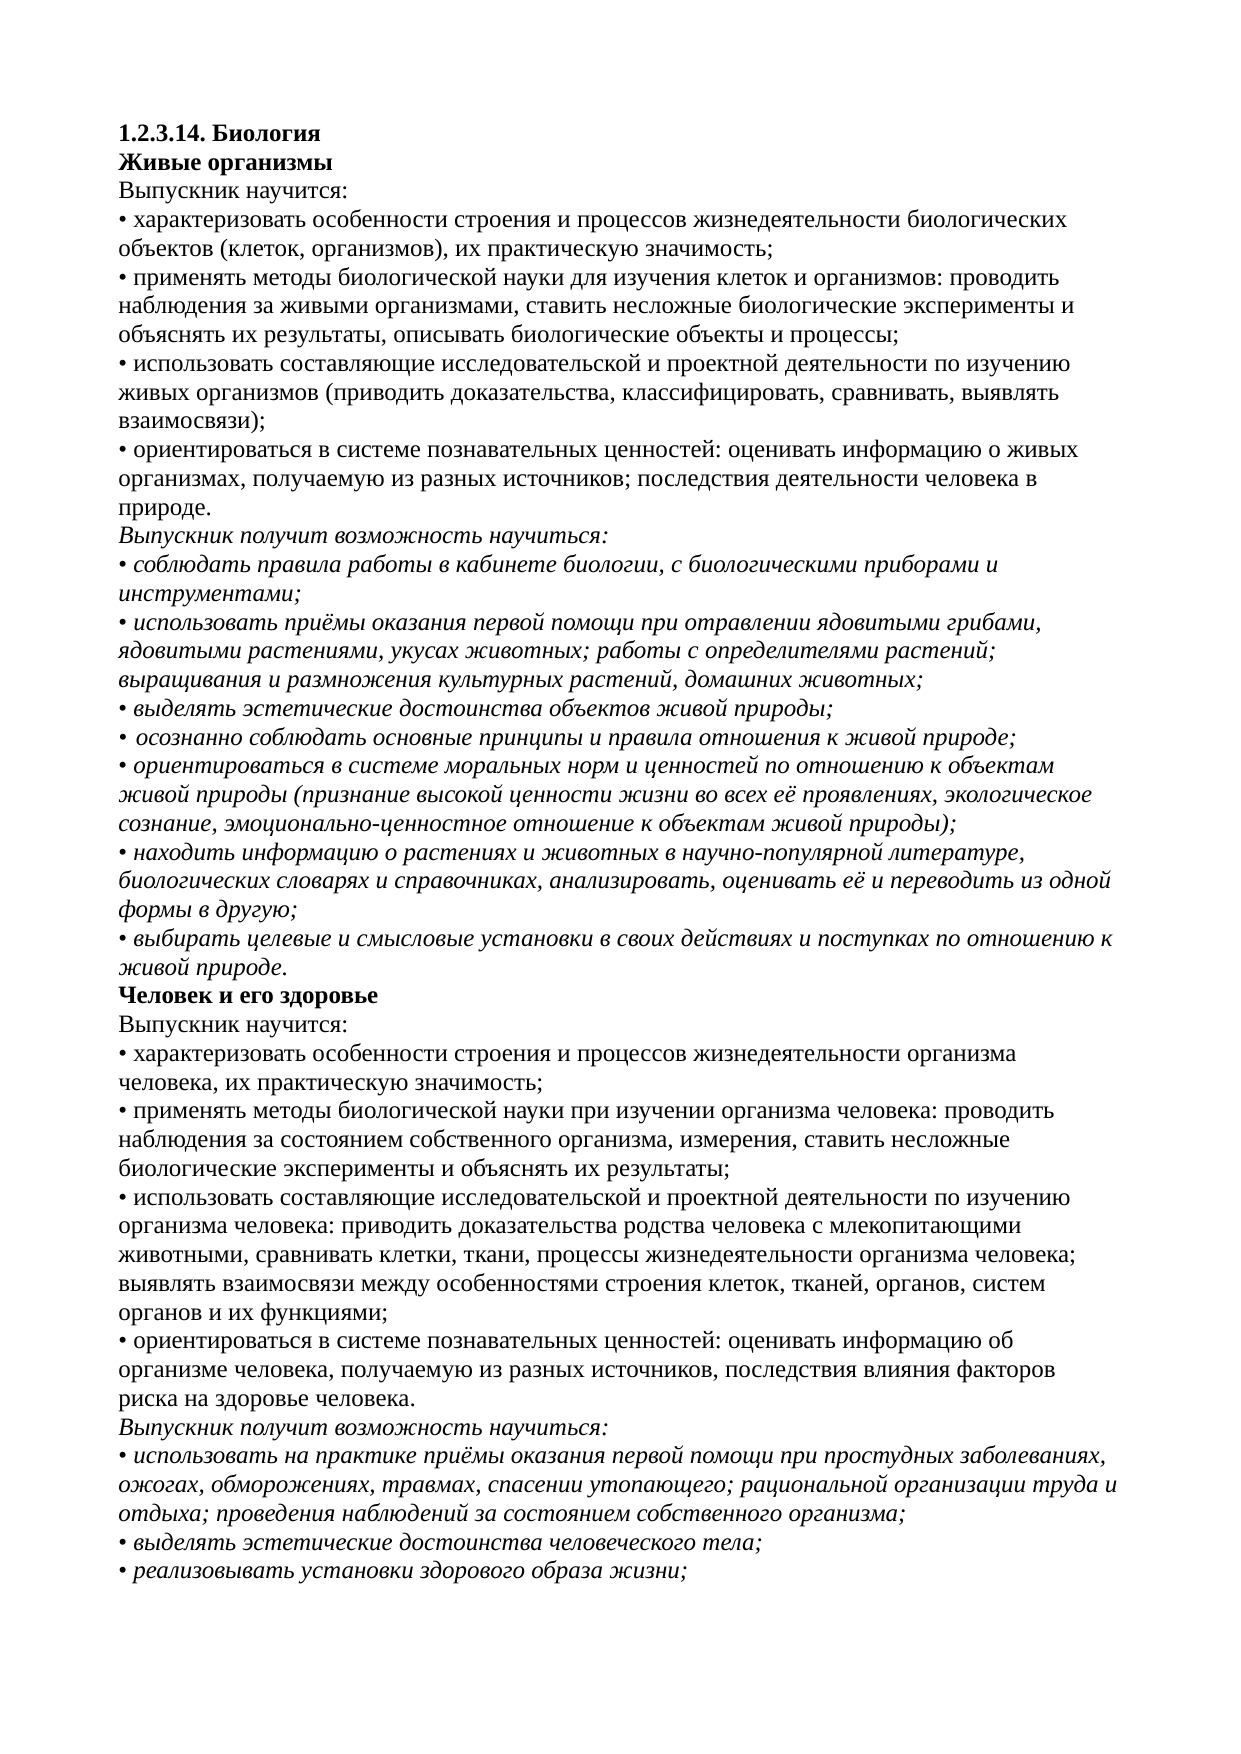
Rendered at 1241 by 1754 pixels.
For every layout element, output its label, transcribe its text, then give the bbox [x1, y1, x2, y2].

text • выделять эстетические достоинства объектов живой природы; [118, 693, 1122, 722]
text Выпускник получит возможность научиться: [118, 1412, 1122, 1441]
text • ориентироваться в системе познавательных ценностей: оценивать информацию об организме человека, получаемую из разных источников, последствия влияния факторов риска на здоровье человека. [118, 1326, 1122, 1412]
text • использовать составляющие исследовательской и проектной деятельности по изучению организма человека: приводить доказательства родства человека с млекопитающими животными, сравнивать клетки, ткани, процессы жизнедеятельности организма человека; выявлять взаимосвязи между особенностями строения клеток, тканей, органов, систем органов и их функциями; [118, 1182, 1122, 1326]
text • характеризовать особенности строения и процессов жизнедеятельности биологических объектов (клеток, организмов), их практическую значимость; [118, 204, 1122, 262]
text • использовать приёмы оказания первой помощи при отравлении ядовитыми грибами, ядовитыми растениями, укусах животных; работы с определителями растений; выращивания и размножения культурных растений, домашних животных; [118, 607, 1122, 693]
text Выпускник научится: [118, 176, 1122, 204]
text Человек и его здоровье [118, 981, 1122, 1009]
text • использовать составляющие исследовательской и проектной деятельности по изучению живых организмов (приводить доказательства, классифицировать, сравнивать, выявлять взаимосвязи); [118, 348, 1122, 434]
text • выделять эстетические достоинства человеческого тела; [118, 1527, 1122, 1556]
text • осознанно соблюдать основные принципы и правила отношения к живой природе; [118, 722, 1122, 751]
text • находить информацию о растениях и животных в научно-популярной литературе, биологических словарях и справочниках, анализировать, оценивать её и переводить из одной формы в другую; [118, 837, 1122, 923]
text • использовать на практике приёмы оказания первой помощи при простудных заболеваниях, ожогах, обморожениях, травмах, спасении утопающего; рациональной организации труда и отдыха; проведения наблюдений за состоянием собственного организма; [118, 1441, 1122, 1527]
text • реализовывать установки здорового образа жизни; [118, 1556, 1122, 1584]
text • характеризовать особенности строения и процессов жизнедеятельности организма человека, их практическую значимость; [118, 1038, 1122, 1096]
text • ориентироваться в системе моральных норм и ценностей по отношению к объектам живой природы (признание высокой ценности жизни во всех её проявлениях, экологическое сознание, эмоционально-ценностное отношение к объектам живой природы); [118, 751, 1122, 837]
text • применять методы биологической науки при изучении организма человека: проводить наблюдения за состоянием собственного организма, измерения, ставить несложные биологические эксперименты и объяснять их результаты; [118, 1096, 1122, 1182]
text • ориентироваться в системе познавательных ценностей: оценивать информацию о живых организмах, получаемую из разных источников; последствия деятельности человека в природе. [118, 434, 1122, 521]
text 1.2.3.14. Биология [118, 118, 1122, 147]
text • выбирать целевые и смысловые установки в своих действиях и поступках по отношению к живой природе. [118, 923, 1122, 981]
text Живые организмы [118, 147, 1122, 176]
text • соблюдать правила работы в кабинете биологии, с биологическими приборами и инструментами; [118, 549, 1122, 607]
text • применять методы биологической науки для изучения клеток и организмов: проводить наблюдения за живыми организмами, ставить несложные биологические эксперименты и объяснять их результаты, описывать биологические объекты и процессы; [118, 262, 1122, 348]
text Выпускник научится: [118, 1009, 1122, 1038]
text Выпускник получит возможность научиться: [118, 521, 1122, 549]
